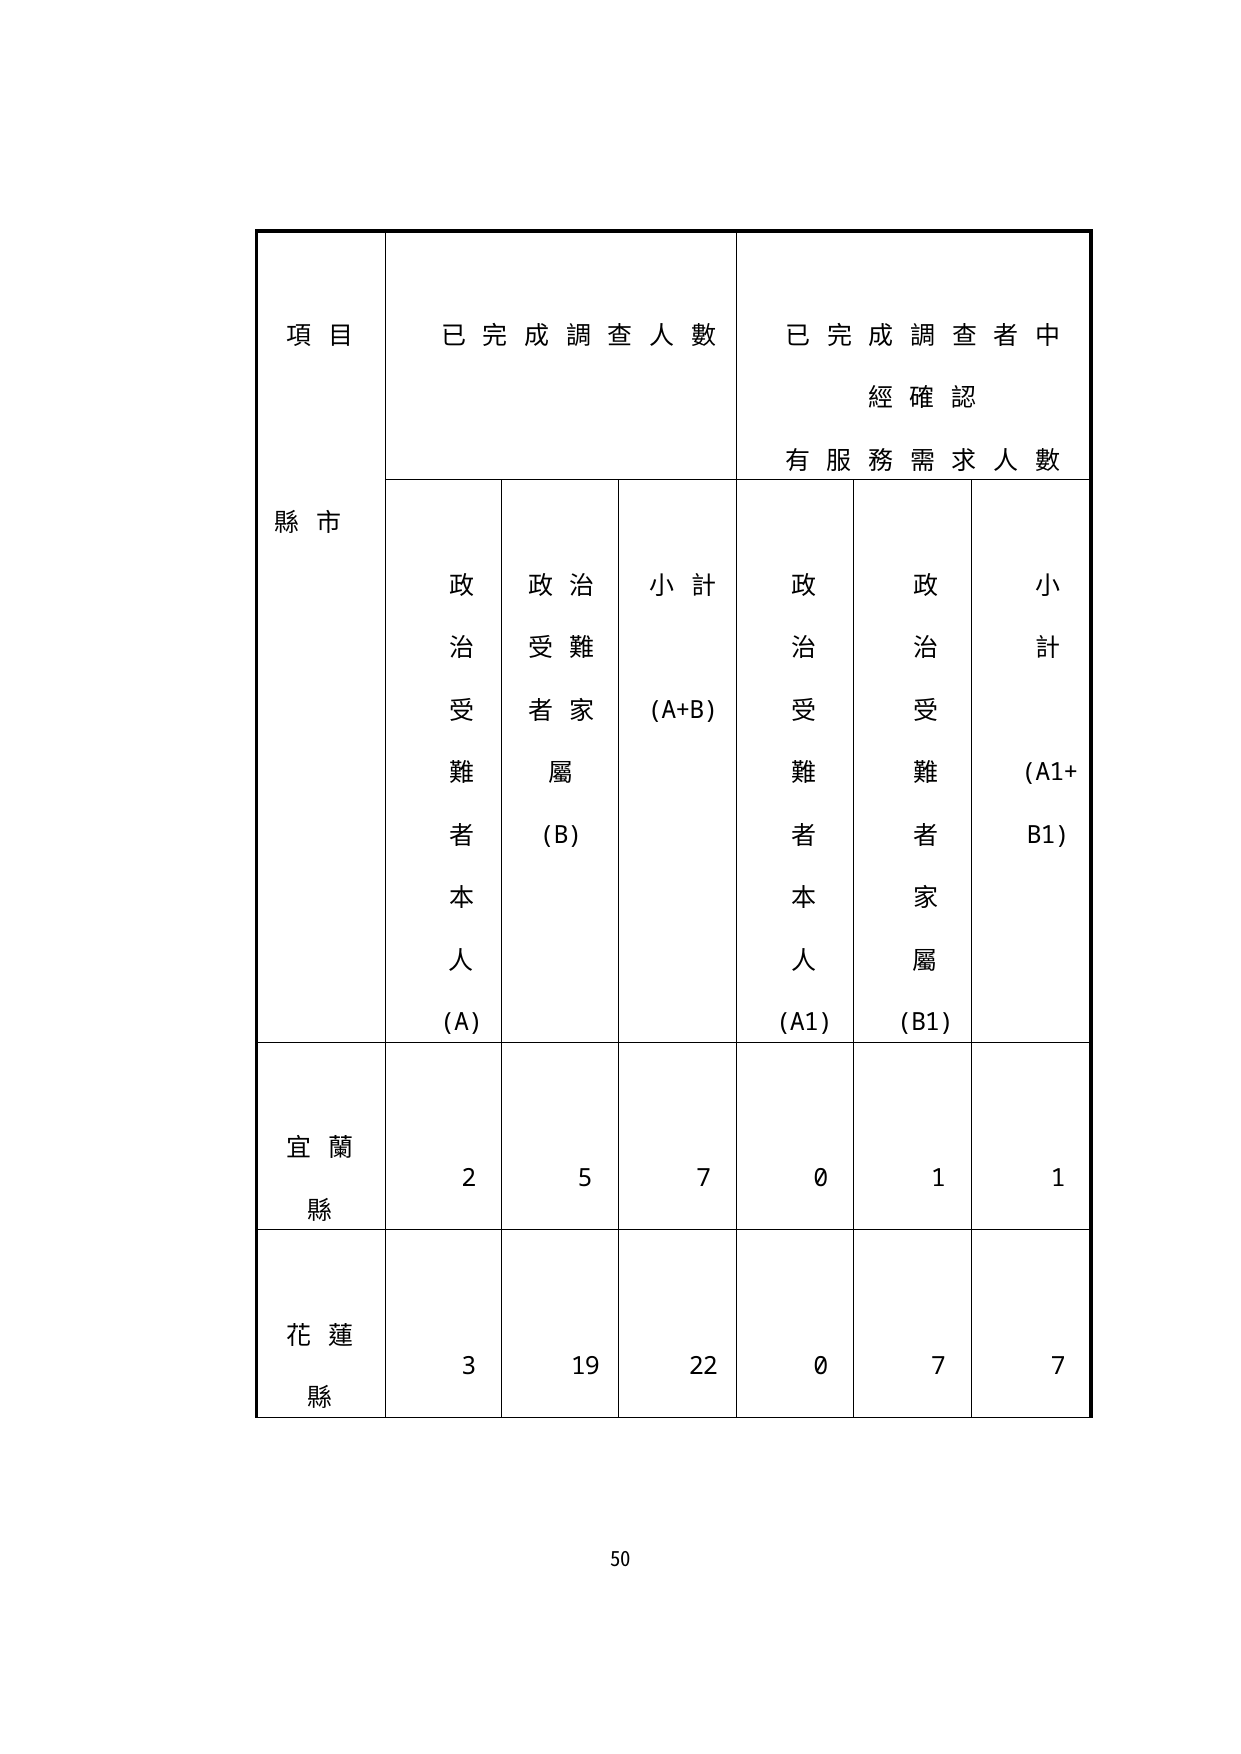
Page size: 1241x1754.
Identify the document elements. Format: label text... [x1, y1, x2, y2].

table_cell 7 [972, 1230, 1089, 1417]
table_cell 0 [737, 1043, 853, 1229]
table_cell 22 [619, 1230, 736, 1417]
table_cell 小計 (A+B) [619, 480, 736, 1042]
table_cell 7 [619, 1043, 736, 1229]
table_cell 2 [386, 1043, 501, 1229]
table_header 已完成調查人數 [386, 233, 736, 479]
table_header 已完成調查者中經確認 有服務需求人數 [737, 233, 1089, 479]
table_cell 政治受難者本人 (A) [386, 480, 501, 1042]
table_cell 宜蘭縣 [258, 1043, 385, 1229]
table_header 項目 縣市 [258, 233, 385, 1042]
table_cell 19 [502, 1230, 618, 1417]
table_cell 5 [502, 1043, 618, 1229]
table_cell 政治受難者本人 (A1) [737, 480, 853, 1042]
table_cell 小計 (A1+B1) [972, 480, 1089, 1042]
table_cell 1 [972, 1043, 1089, 1229]
table_cell 花蓮縣 [258, 1230, 385, 1417]
table_cell 7 [854, 1230, 971, 1417]
table_cell 政治受難者家屬 (B1) [854, 480, 971, 1042]
table_cell 1 [854, 1043, 971, 1229]
table_cell 3 [386, 1230, 501, 1417]
table_cell 政治受難者家屬 (B) [502, 480, 618, 1042]
table_cell 0 [737, 1230, 853, 1417]
